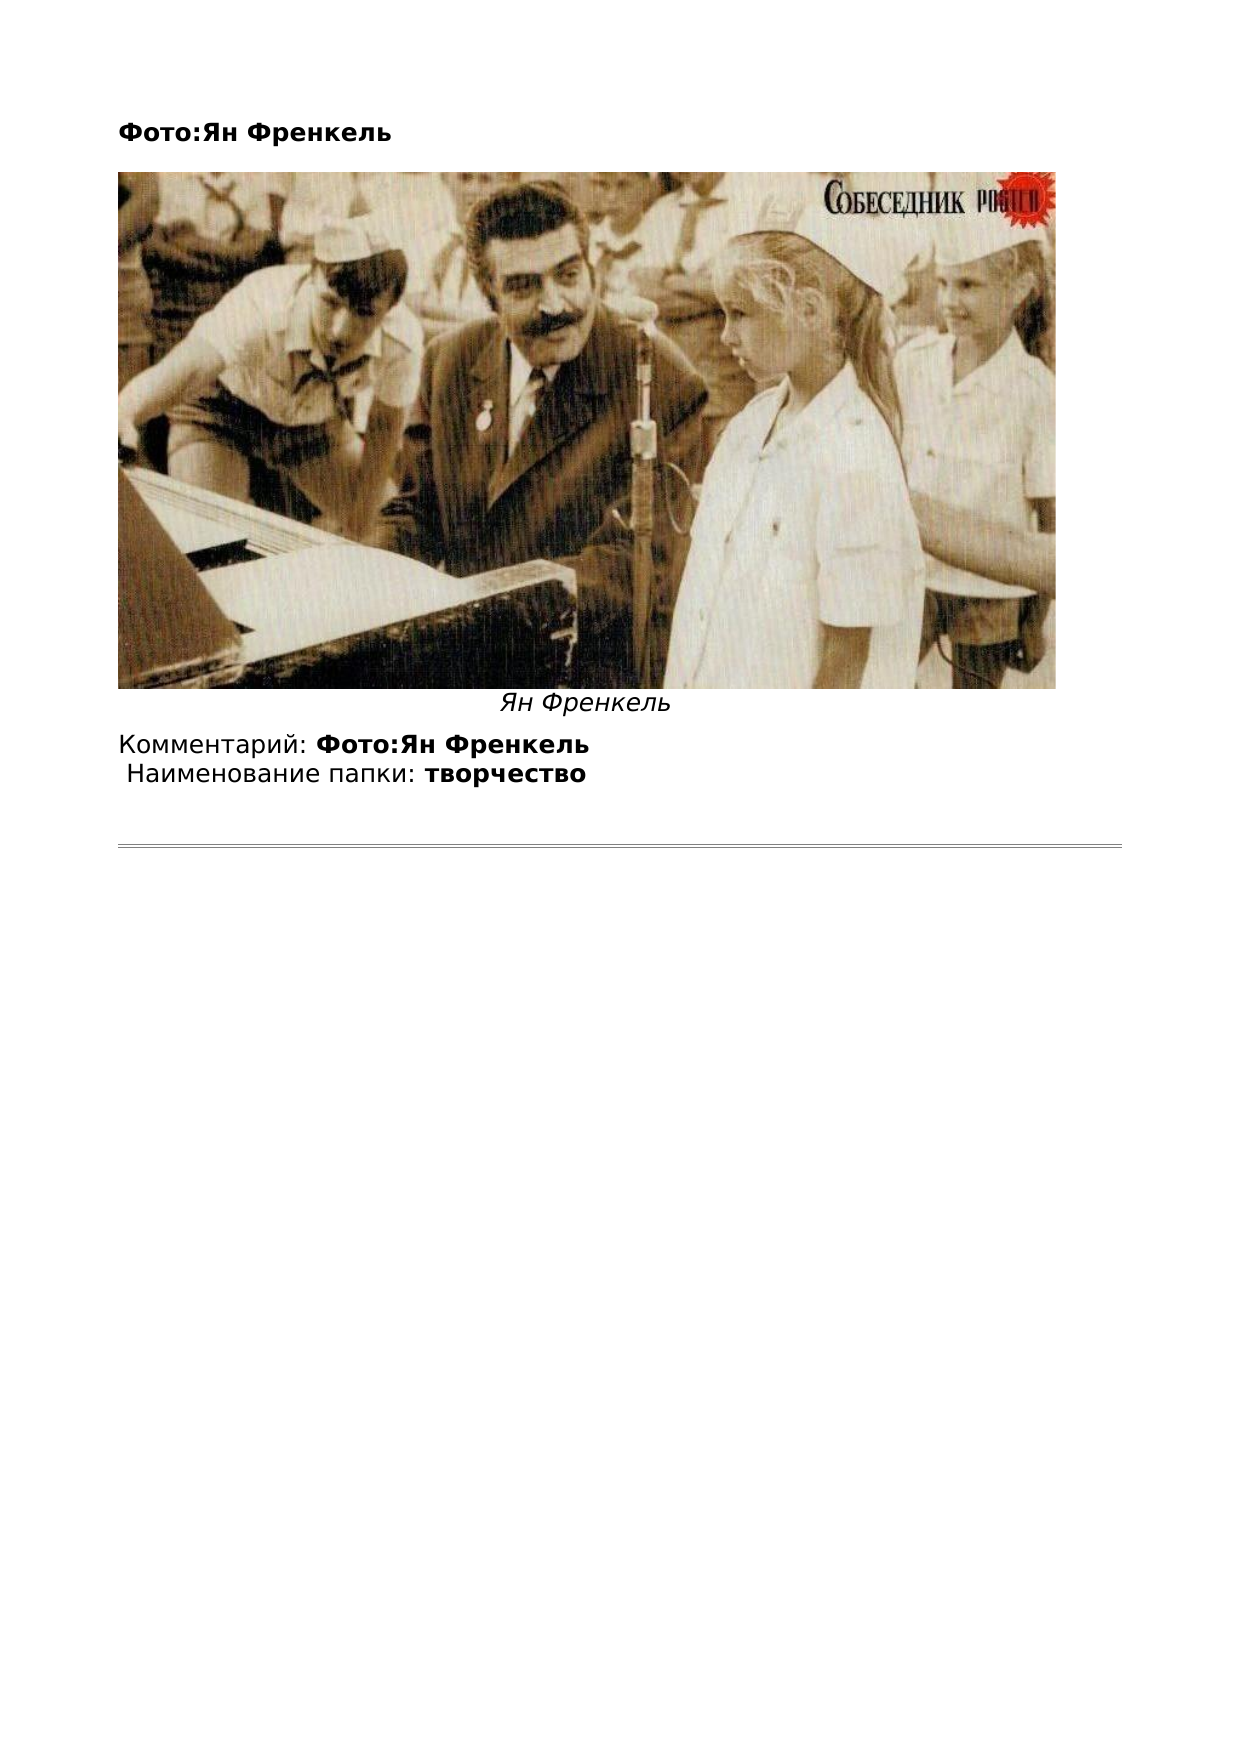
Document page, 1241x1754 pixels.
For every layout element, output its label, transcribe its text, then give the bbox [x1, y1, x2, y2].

text Ян Френкель [118, 689, 1056, 717]
subtitle Фото:Ян Френкель [118, 118, 1122, 147]
text Комментарий: Фото:Ян Френкель Наименование папки: творчество [118, 730, 1122, 817]
picture [118, 172, 1056, 689]
